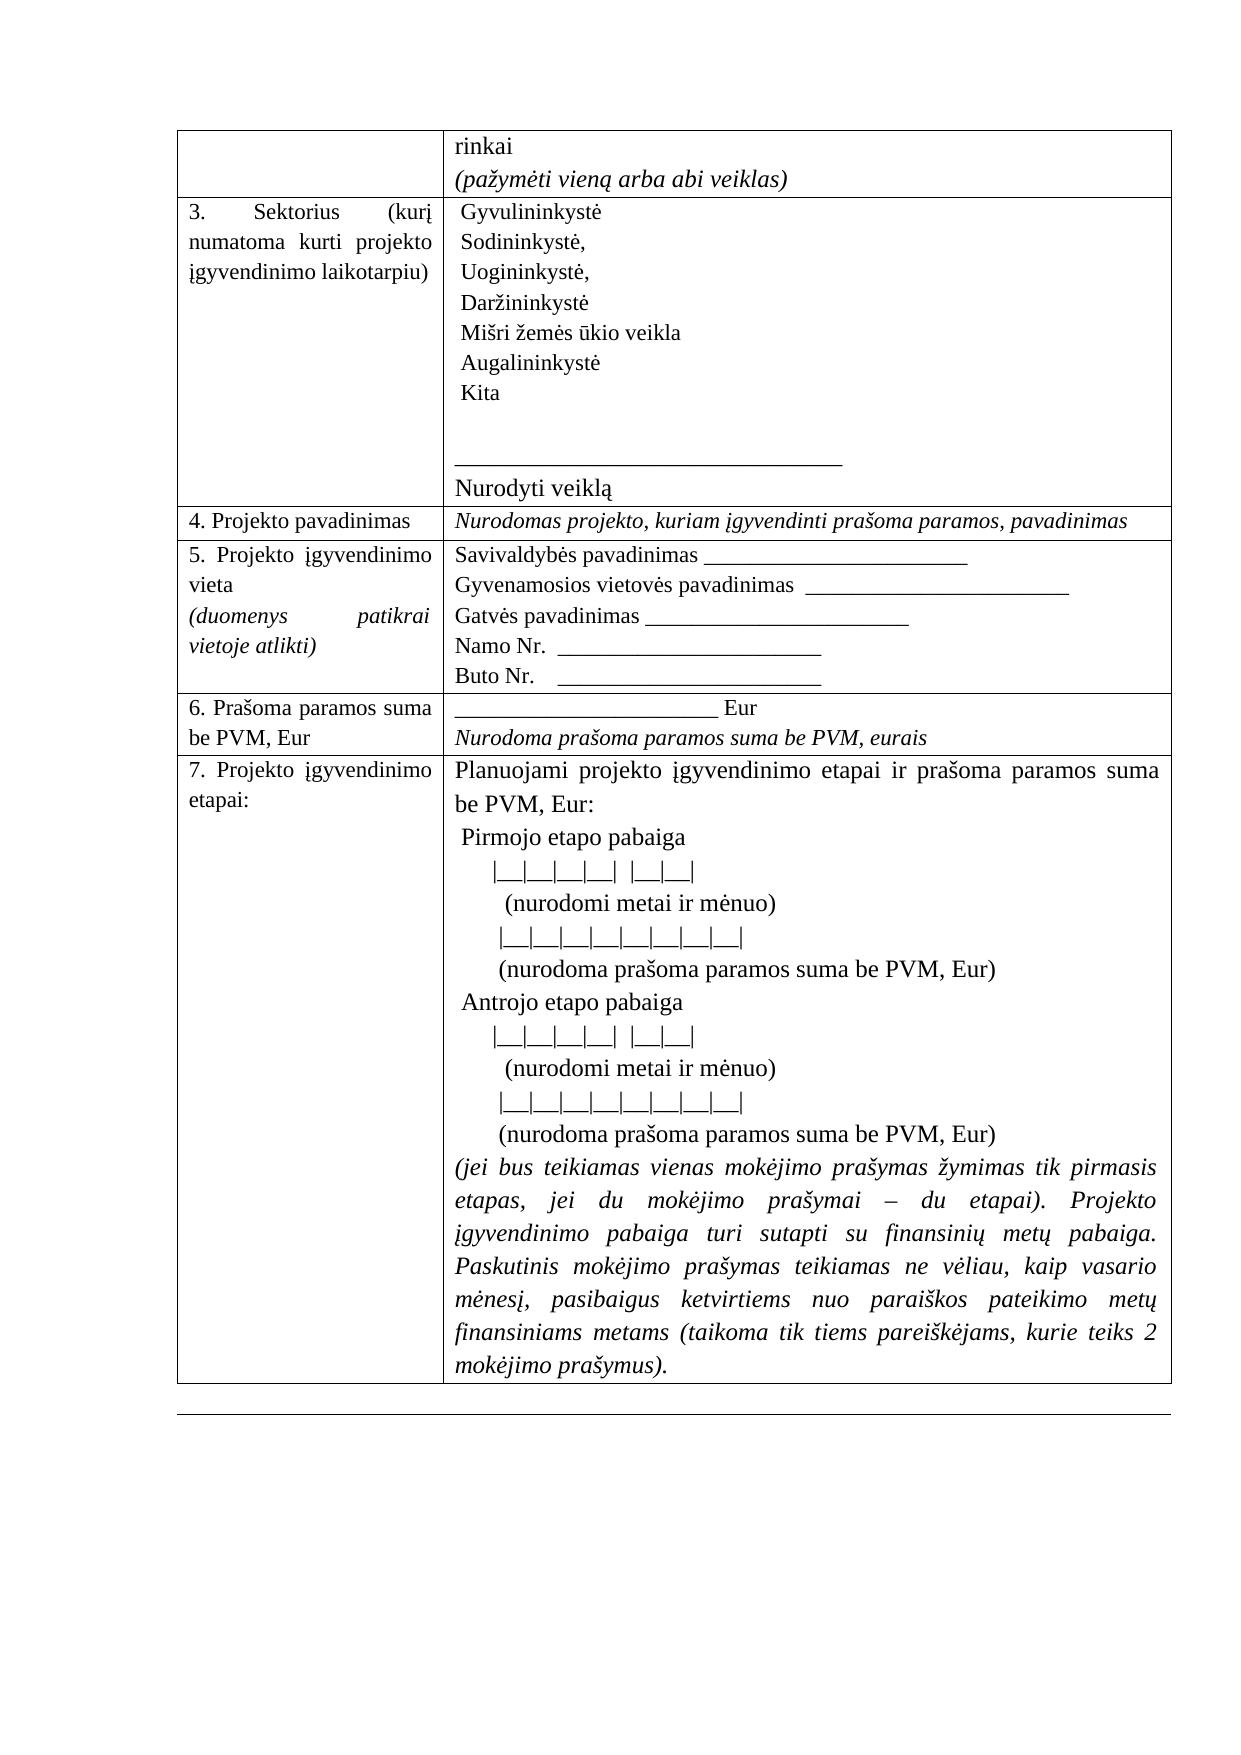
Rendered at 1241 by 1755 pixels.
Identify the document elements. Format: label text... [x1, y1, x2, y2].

table_cell 3. Sektorius (kurį numatoma kurti projekto įgyvendinimo laikotarpiu) [178, 198, 443, 506]
table_cell Nurodomas projekto, kuriam įgyvendinti prašoma paramos, pavadinimas [444, 507, 1171, 540]
table_cell [177, 1384, 443, 1414]
table_cell [178, 131, 443, 197]
table_cell Savivaldybės pavadinimas _______________________ Gyvenamosios vietovės pavadinimas _______________________ Gatvės pavadinimas _______________________ Namo Nr. _______________________ Buto Nr. _______________________ [444, 541, 1171, 693]
table_cell 7. Projekto įgyvendinimo etapai: [178, 756, 443, 1383]
table_cell [443, 1384, 1171, 1414]
table_cell 4. Projekto pavadinimas [178, 507, 443, 540]
table_cell Planuojami projekto įgyvendinimo etapai ir prašoma paramos suma be PVM, Eur: Pirmojo etapo pabaiga |__|__|__|__| |__|__| (nurodomi metai ir mėnuo) |__|__|__|__|__|__|__|__| (nurodoma prašoma paramos suma be PVM, Eur) Antrojo etapo pabaiga |__|__|__|__| |__|__| (nurodomi metai ir mėnuo) |__|__|__|__|__|__|__|__| (nurodoma prašoma paramos suma be PVM, Eur) (jei bus teikiamas vienas mokėjimo prašymas žymimas tik pirmasis etapas, jei du mokėjimo prašymai – du etapai). Projekto įgyvendinimo pabaiga turi sutapti su finansinių metų pabaiga. Paskutinis mokėjimo prašymas teikiamas ne vėliau, kaip vasario mėnesį, pasibaigus ketvirtiems nuo paraiškos pateikimo metų finansiniams metams (taikoma tik tiems pareiškėjams, kurie teiks 2 mokėjimo prašymus). [444, 756, 1171, 1383]
table_cell 5. Projekto įgyvendinimo vieta (duomenys patikrai vietoje atlikti) [178, 541, 443, 693]
table_cell Gyvulininkystė Sodininkystė, Uogininkystė, Daržininkystė Mišri žemės ūkio veikla Augalininkystė Kita _______________________________ Nurodyti veiklą [444, 198, 1171, 506]
table_cell rinkai (pažymėti vieną arba abi veiklas) [444, 131, 1171, 197]
table_cell 6. Prašoma paramos suma be PVM, Eur [178, 694, 443, 754]
table_cell _______________________ Eur Nurodoma prašoma paramos suma be PVM, eurais [444, 694, 1171, 754]
